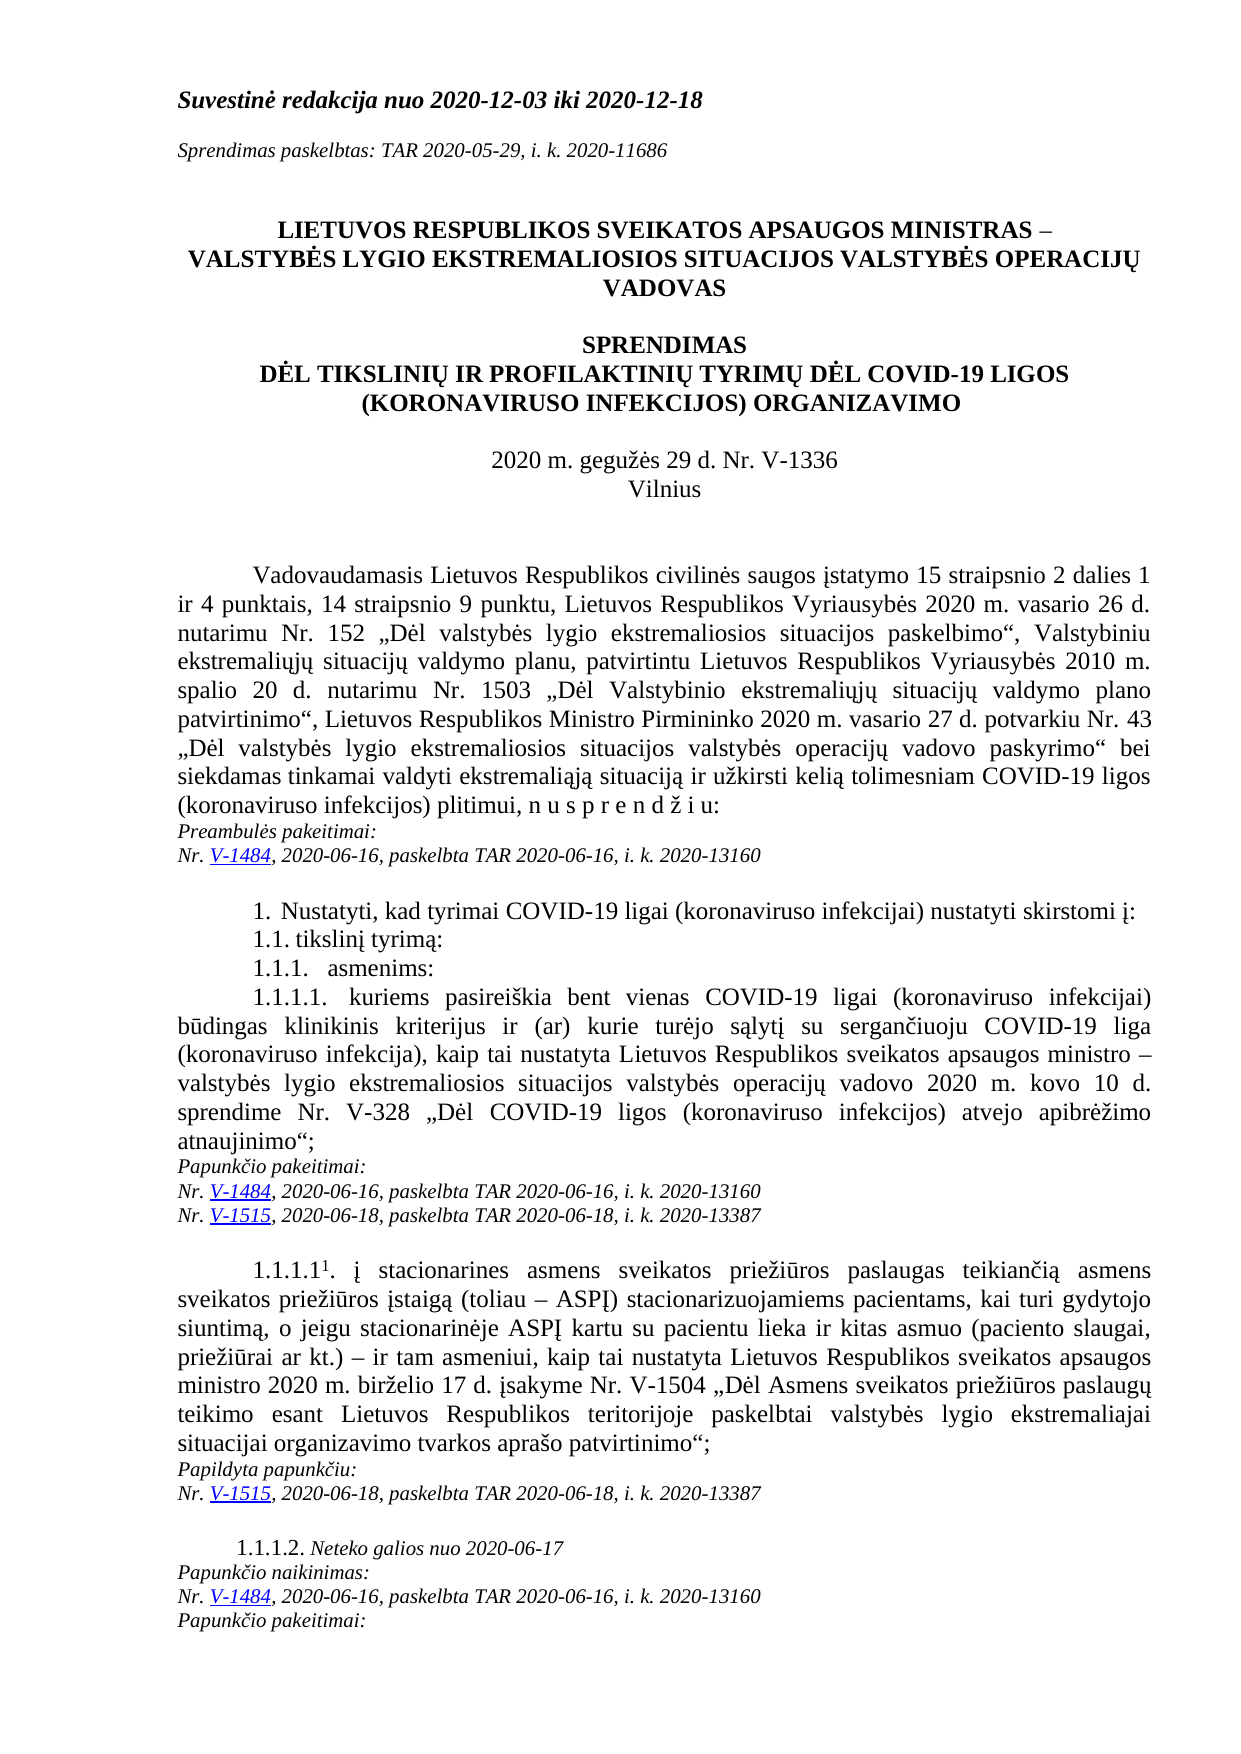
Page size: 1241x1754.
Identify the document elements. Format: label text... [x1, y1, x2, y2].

text 1. Nustatyti, kad tyrimai COVID-19 ligai (koronaviruso infekcijai) nustatyti skirstomi į: [177, 896, 1152, 924]
text Vadovaudamasis Lietuvos Respublikos civilinės saugos įstatymo 15 straipsnio 2 dalies 1 ir 4 punktais, 14 straipsnio 9 punktu, Lietuvos Respublikos Vyriausybės 2020 m. vasario 26 d. nutarimu Nr. 152 „Dėl valstybės lygio ekstremaliosios situacijos paskelbimo“, Valstybiniu ekstremaliųjų situacijų valdymo planu, patvirtintu Lietuvos Respublikos Vyriausybės 2010 m. spalio 20 d. nutarimu Nr. 1503 „Dėl Valstybinio ekstremaliųjų situacijų valdymo plano patvirtinimo“, Lietuvos Respublikos Ministro Pirmininko 2020 m. vasario 27 d. potvarkiu Nr. 43 „Dėl valstybės lygio ekstremaliosios situacijos valstybės operacijų vadovo paskyrimo“ bei siekdamas tinkamai valdyti ekstremaliąją situaciją ir užkirsti kelią tolimesniam COVID-19 ligos (koronaviruso infekcijos) plitimui, n u s p r e n d ž i u: [177, 560, 1152, 819]
text Vilnius [177, 474, 1152, 503]
text Nr. V-1484, 2020-06-16, paskelbta TAR 2020-06-16, i. k. 2020-13160 [177, 1584, 1152, 1608]
text Nr. V-1484, 2020-06-16, paskelbta TAR 2020-06-16, i. k. 2020-13160 [177, 1178, 1152, 1203]
text 1.1. tikslinį tyrimą: [177, 924, 1152, 953]
text Preambulės pakeitimai: [177, 819, 1152, 843]
text LIETUVOS RESPUBLIKOS SVEIKATOS APSAUGOS MINISTRAS – [177, 215, 1152, 244]
text DĖL TIKSLINIŲ IR PROFILAKTINIŲ TYRIMŲ DĖL COVID-19 LIGOS (KORONAVIRUSO INFEKCIJOS) ORGANIZAVIMO [177, 359, 1152, 416]
text Nr. V-1515, 2020-06-18, paskelbta TAR 2020-06-18, i. k. 2020-13387 [177, 1203, 1152, 1227]
text Nr. V-1515, 2020-06-18, paskelbta TAR 2020-06-18, i. k. 2020-13387 [177, 1481, 1152, 1505]
text Suvestinė redakcija nuo 2020-12-03 iki 2020-12-18 [177, 85, 1152, 114]
text Papunkčio pakeitimai: [177, 1154, 1152, 1178]
text SPRENDIMAS [177, 330, 1152, 359]
text VALSTYBĖS LYGIO EKSTREMALIOSIOS SITUACIJOS VALSTYBĖS OPERACIJŲ VADOVAS [177, 244, 1152, 301]
text 1.1.1.2. Neteko galios nuo 2020-06-17 [177, 1533, 1152, 1560]
text 1.1.1. asmenims: [177, 953, 1152, 982]
text Sprendimas paskelbtas: TAR 2020-05-29, i. k. 2020-11686 [177, 138, 1152, 162]
text Papunkčio naikinimas: [177, 1560, 1152, 1584]
text Papildyta papunkčiu: [177, 1457, 1152, 1481]
text Papunkčio pakeitimai: [177, 1608, 1152, 1632]
text Nr. V-1484, 2020-06-16, paskelbta TAR 2020-06-16, i. k. 2020-13160 [177, 843, 1152, 867]
text 1.1.1.1. kuriems pasireiškia bent vienas COVID-19 ligai (koronaviruso infekcijai) būdingas klinikinis kriterijus ir (ar) kurie turėjo sąlytį su sergančiuoju COVID-19 liga (koronaviruso infekcija), kaip tai nustatyta Lietuvos Respublikos sveikatos apsaugos ministro – valstybės lygio ekstremaliosios situacijos valstybės operacijų vadovo 2020 m. kovo 10 d. sprendime Nr. V-328 „Dėl COVID-19 ligos (koronaviruso infekcijos) atvejo apibrėžimo atnaujinimo“; [177, 982, 1152, 1154]
text 1.1.1.11. į stacionarines asmens sveikatos priežiūros paslaugas teikiančią asmens sveikatos priežiūros įstaigą (toliau – ASPĮ) stacionarizuojamiems pacientams, kai turi gydytojo siuntimą, o jeigu stacionarinėje ASPĮ kartu su pacientu lieka ir kitas asmuo (paciento slaugai, priežiūrai ar kt.) – ir tam asmeniui, kaip tai nustatyta Lietuvos Respublikos sveikatos apsaugos ministro 2020 m. birželio 17 d. įsakyme Nr. V-1504 „Dėl Asmens sveikatos priežiūros paslaugų teikimo esant Lietuvos Respublikos teritorijoje paskelbtai valstybės lygio ekstremaliajai situacijai organizavimo tvarkos aprašo patvirtinimo“; [177, 1255, 1152, 1457]
text 2020 m. gegužės 29 d. Nr. V-1336 [177, 445, 1152, 474]
